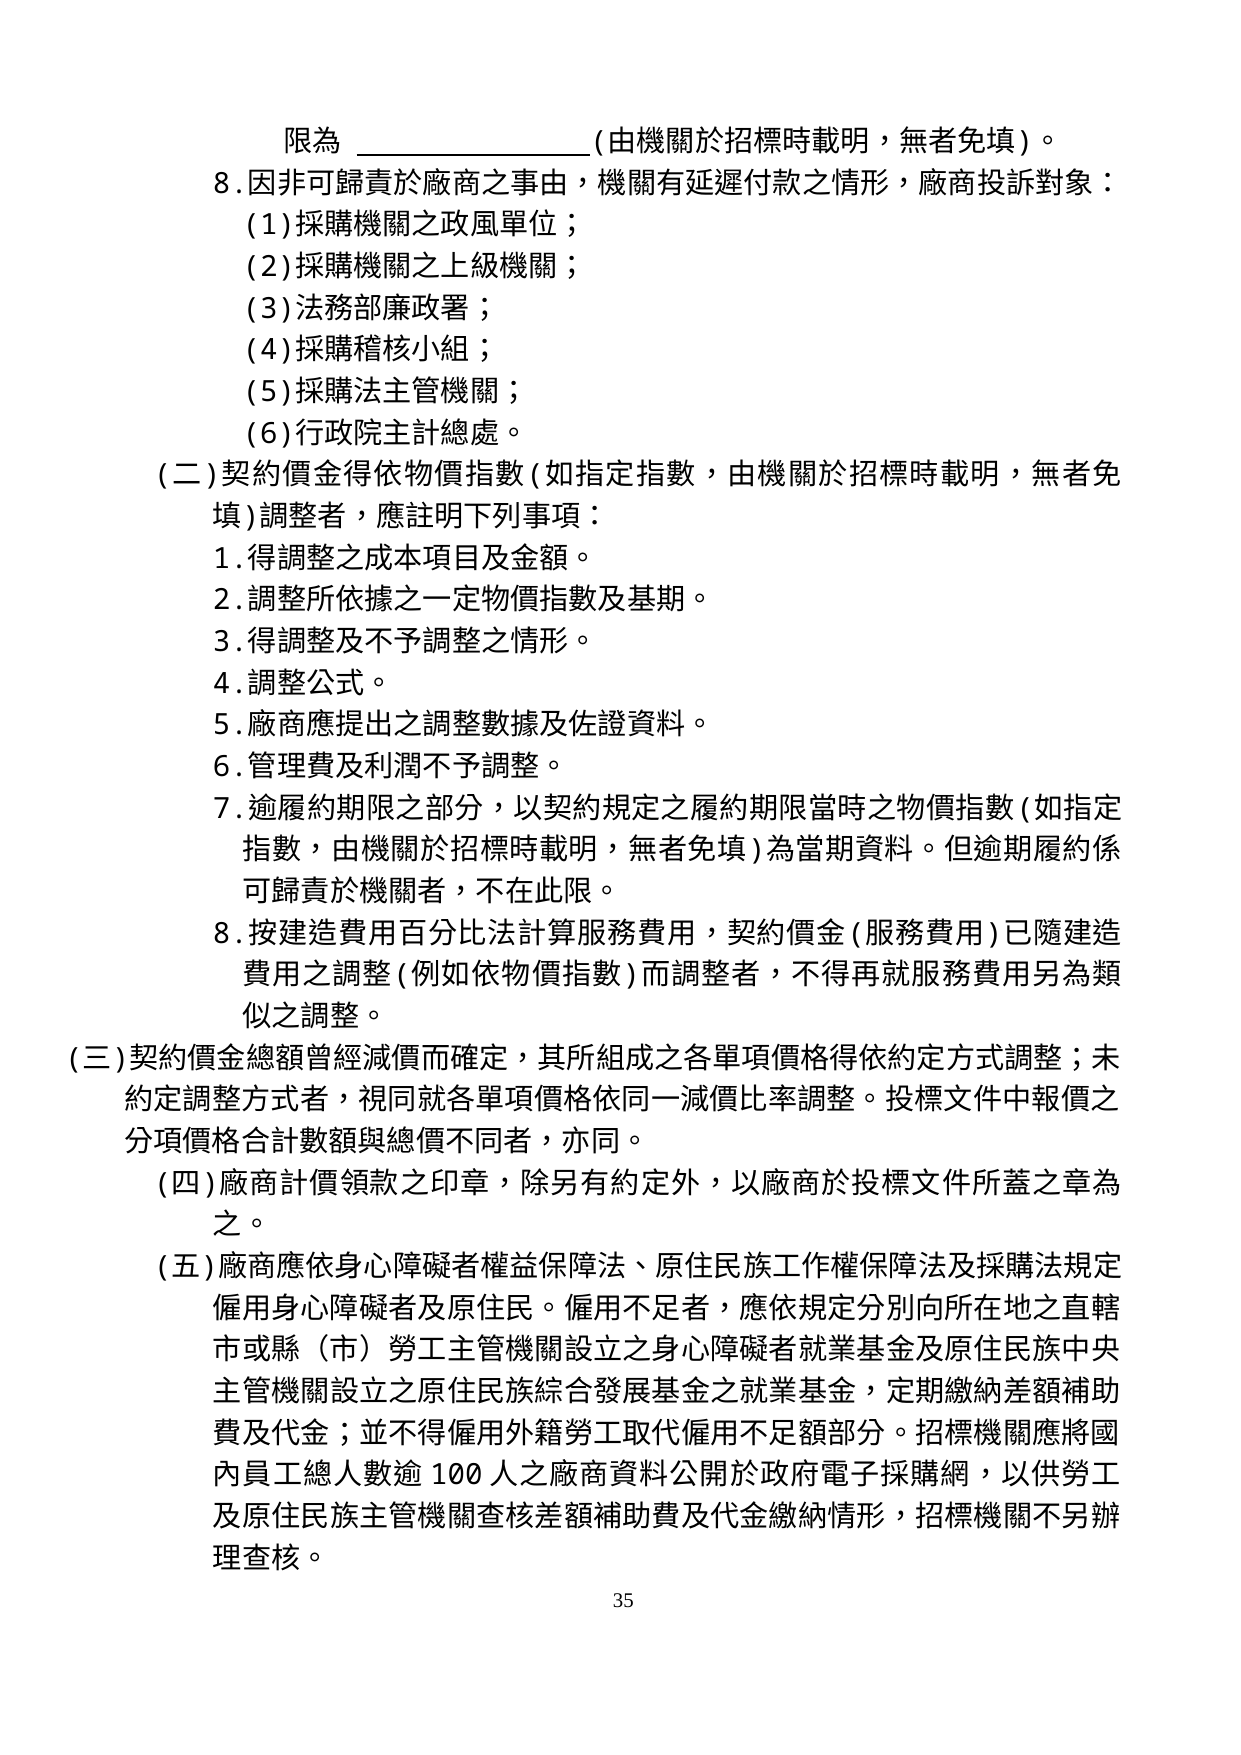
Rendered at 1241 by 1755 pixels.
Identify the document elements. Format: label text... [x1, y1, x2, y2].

text 7.逾履約期限之部分，以契約規定之履約期限當時之物價指數(如指定指數，由機關於招標時載明，無者免填)為當期資料。但逾期履約係可歸責於機關者，不在此限。 [213, 785, 1122, 910]
text 8.按建造費用百分比法計算服務費用，契約價金(服務費用)已隨建造費用之調整(例如依物價指數)而調整者，不得再就服務費用另為類似之調整。 [213, 910, 1122, 1035]
text (3)法務部廉政署； [242, 285, 1122, 326]
text 6.管理費及利潤不予調整。 [213, 743, 1122, 785]
text (4)採購稽核小組； [242, 326, 1122, 368]
text 8.因非可歸責於廠商之事由，機關有延遲付款之情形，廠商投訴對象： [213, 160, 1122, 201]
text 3.得調整及不予調整之情形。 [213, 618, 1122, 660]
text 5.廠商應提出之調整數據及佐證資料。 [213, 701, 1122, 743]
text (5)採購法主管機關； [242, 368, 1122, 410]
text (1)採購機關之政風單位； [242, 201, 1122, 243]
text (2)採購機關之上級機關； [242, 243, 1122, 285]
text 4.調整公式。 [213, 660, 1122, 701]
text (三)契約價金總額曾經減價而確定，其所組成之各單項價格得依約定方式調整；未約定調整方式者，視同就各單項價格依同一減價比率調整。投標文件中報價之分項價格合計數額與總價不同者，亦同。 [65, 1035, 1122, 1160]
text 限為 (由機關於招標時載明，無者免填)。 [242, 118, 1122, 160]
text 1.得調整之成本項目及金額。 [213, 535, 1122, 576]
text (二)契約價金得依物價指數(如指定指數，由機關於招標時載明，無者免填)調整者，應註明下列事項： [154, 451, 1122, 535]
text (6)行政院主計總處。 [242, 410, 1122, 451]
text 2.調整所依據之一定物價指數及基期。 [213, 576, 1122, 618]
text (四)廠商計價領款之印章，除另有約定外，以廠商於投標文件所蓋之章為之。 [154, 1160, 1122, 1243]
text (五)廠商應依身心障礙者權益保障法、原住民族工作權保障法及採購法規定僱用身心障礙者及原住民。僱用不足者，應依規定分別向所在地之直轄市或縣（市）勞工主管機關設立之身心障礙者就業基金及原住民族中央主管機關設立之原住民族綜合發展基金之就業基金，定期繳納差額補助費及代金；並不得僱用外籍勞工取代僱用不足額部分。招標機關應將國內員工總人數逾100人之廠商資料公開於政府電子採購網，以供勞工及原住民族主管機關查核差額補助費及代金繳納情形，招標機關不另辦理查核。 [154, 1243, 1122, 1576]
